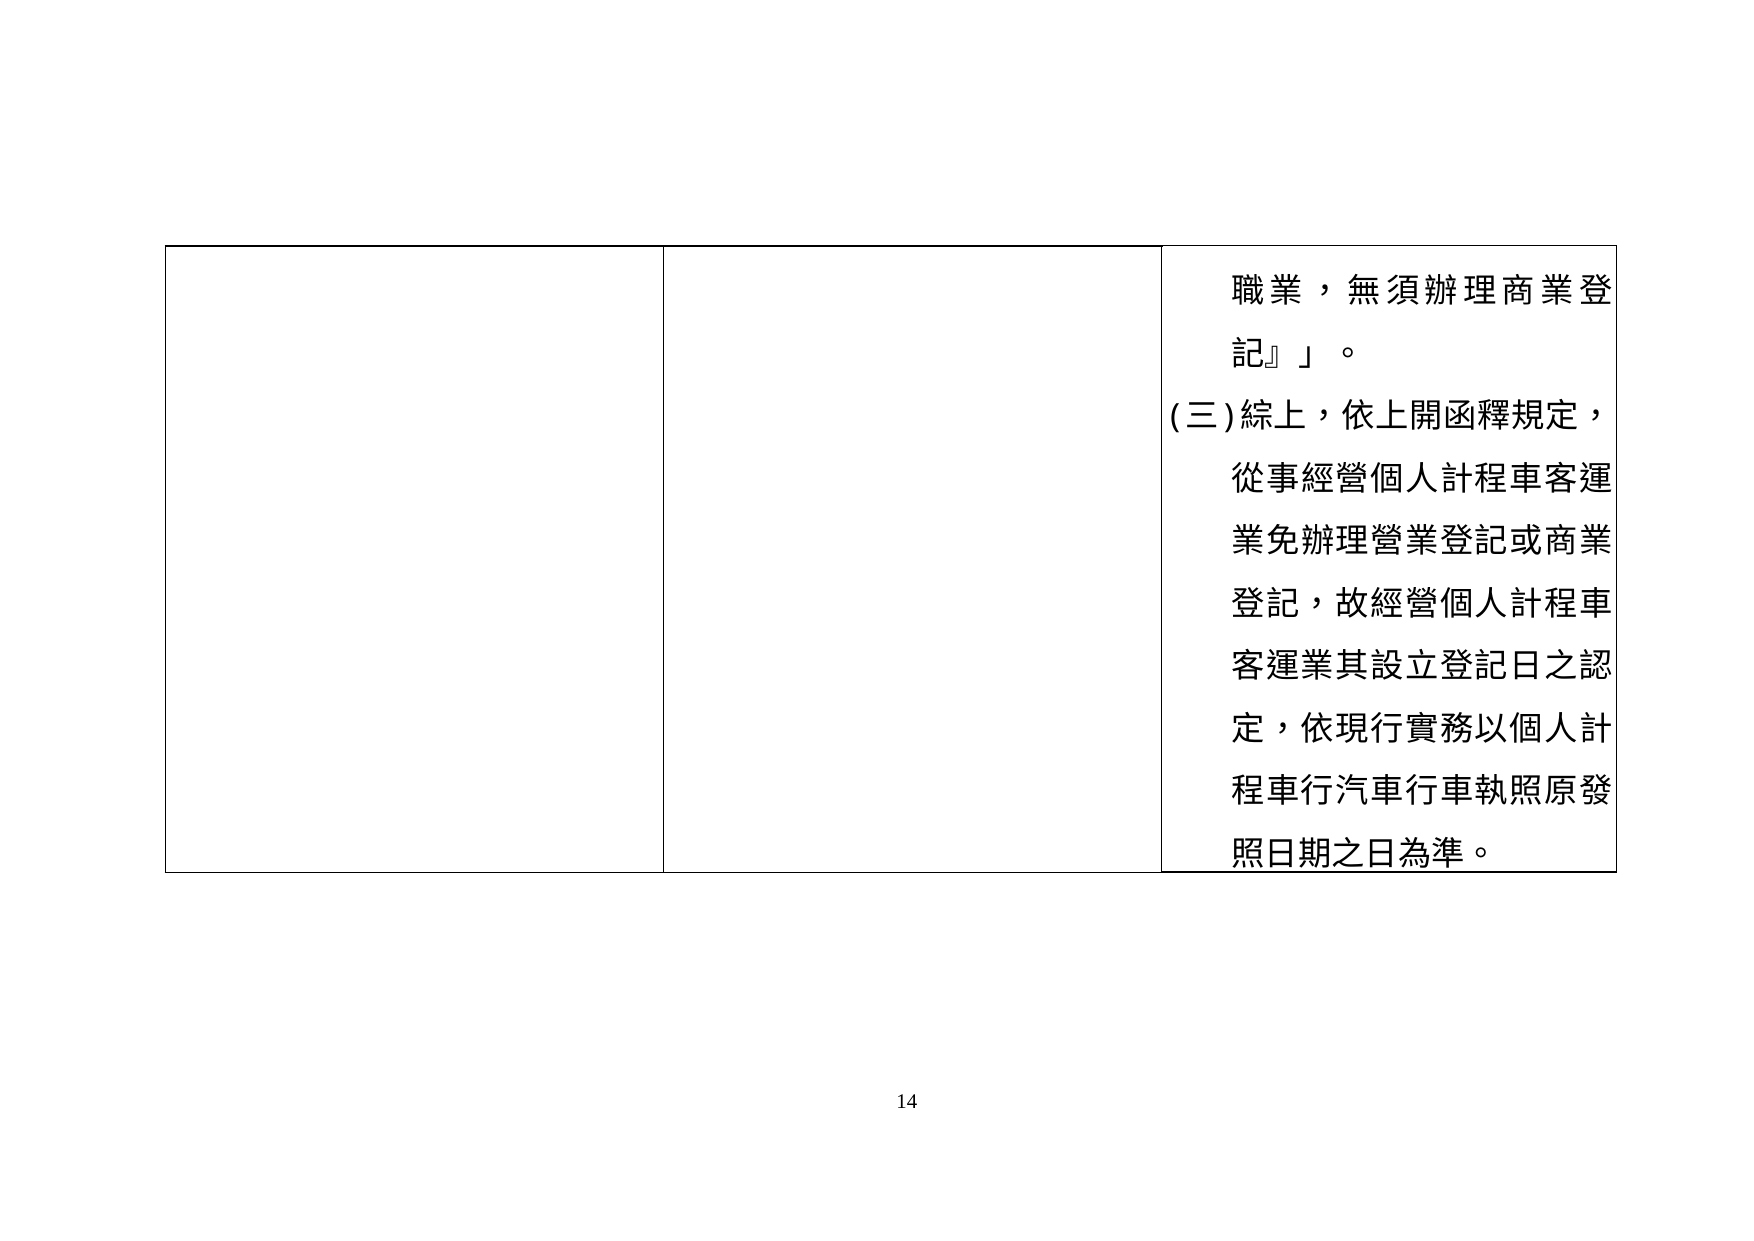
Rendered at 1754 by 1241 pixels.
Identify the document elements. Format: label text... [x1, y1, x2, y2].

table_cell 職業，無須辦理商業登記』」。 (三)綜上，依上開函釋規定，從事經營個人計程車客運業免辦理營業登記或商業登記，故經營個人計程車客運業其設立登記日之認定，依現行實務以個人計程車行汽車行車執照原發照日期之日為準。 [1162, 246, 1616, 871]
table_cell 第三條 本辦法之用詞定義如下： 一、新創事業：指申請人有意創業但尚未依法完成設立登記之事業。 二、經營事業：指經營依法完成設立登記之事業。 前項第二款所稱事業，指符合下列條件之一者： 依法完成公司登記之有限公司或商業登記之商業。但所營業務需經目的事業主管機關許可者，應取得許可。 取得個人計程車行汽車行車執照之個人計程車客運業。 托嬰中心、幼兒園、兒童課後照顧服務中心、短期補習班或其他經許可設立之事業。 前項第二款之設立登記日為行車執照原發照日期。 [166, 247, 663, 871]
table_cell [664, 247, 1161, 871]
